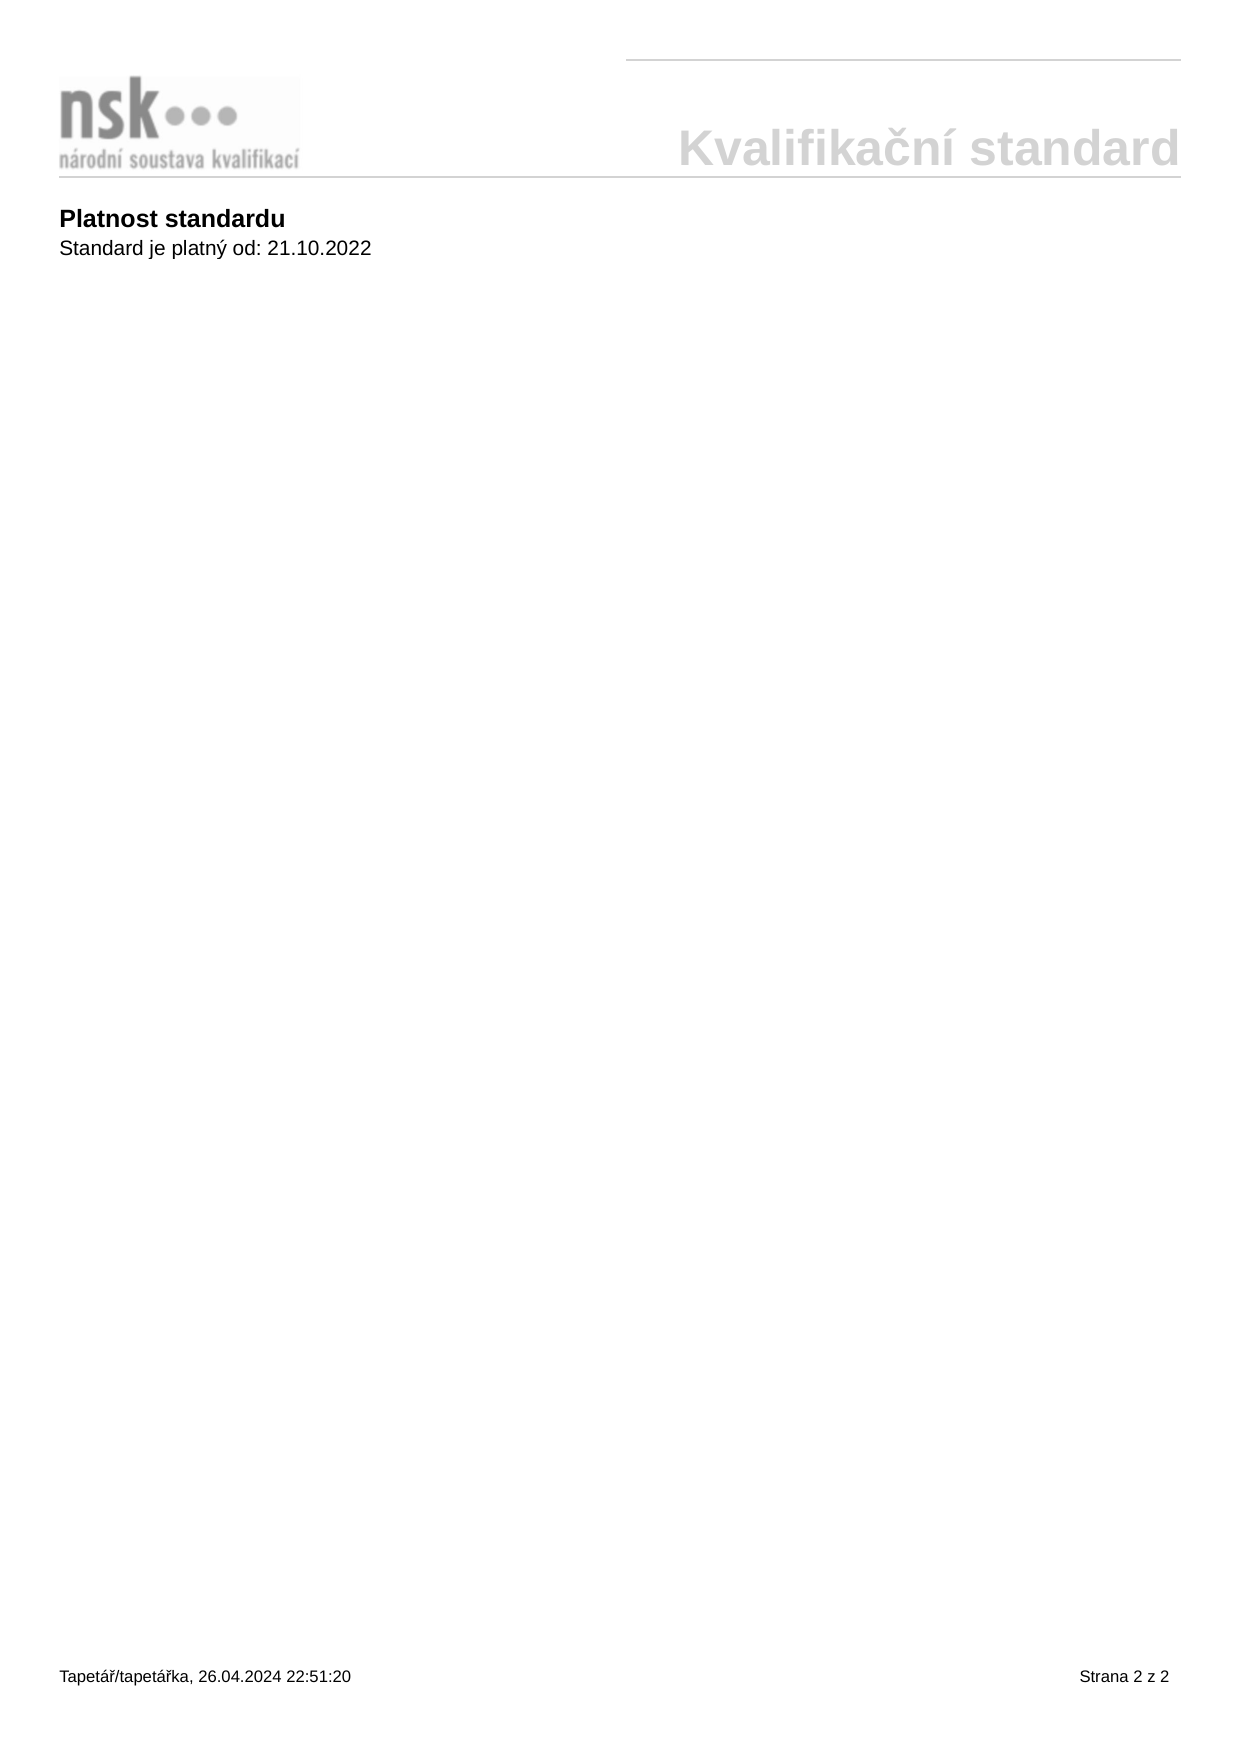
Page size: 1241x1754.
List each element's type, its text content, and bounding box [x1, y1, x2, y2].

table_cell [1169, 559, 1181, 859]
picture [58, 59, 621, 171]
table_cell Tapetář/tapetářka, 26.04.2024 22:51:20 [59, 1658, 862, 1694]
table_cell [626, 1159, 862, 1409]
table_cell [626, 194, 862, 200]
table_cell [626, 259, 862, 559]
table_cell [59, 559, 483, 859]
table_cell Platnost standardu [59, 200, 1181, 236]
table_cell [1169, 259, 1181, 559]
table_cell Strana 2 z 2 [862, 1658, 1169, 1694]
table_cell [484, 259, 620, 559]
table_cell [626, 859, 862, 1159]
table_cell [1093, 1409, 1169, 1658]
table_cell [59, 1159, 483, 1409]
table_cell [620, 859, 626, 1159]
table_cell [862, 194, 1093, 200]
table_cell [1169, 194, 1181, 200]
table_cell [1169, 1658, 1181, 1694]
table_cell [1169, 1159, 1181, 1409]
table_cell [626, 1409, 862, 1658]
table_cell [59, 194, 483, 200]
table_cell [484, 171, 620, 176]
table_cell [1169, 859, 1181, 1159]
table_cell [484, 1409, 620, 1658]
table_cell [484, 859, 620, 1159]
table_cell [862, 1409, 1093, 1658]
table_cell [1093, 259, 1169, 559]
table_cell Standard je platný od: 21.10.2022 [59, 236, 1181, 259]
table_cell [862, 1159, 1093, 1409]
table_cell [862, 259, 1093, 559]
table_cell [621, 59, 626, 170]
table_cell [59, 859, 483, 1159]
table_cell [626, 559, 862, 859]
table_cell [1093, 194, 1169, 200]
table_cell [1093, 1159, 1169, 1409]
table_cell [484, 559, 620, 859]
table_cell [1169, 1409, 1181, 1658]
table_cell [1093, 559, 1169, 859]
table_cell [59, 259, 483, 559]
table_cell [862, 859, 1093, 1159]
table_cell [620, 1159, 626, 1409]
table_cell [59, 1409, 483, 1658]
table_cell [59, 171, 483, 176]
table_cell [59, 178, 1181, 194]
table_cell [862, 559, 1093, 859]
table_cell [620, 1409, 626, 1658]
table_cell [484, 194, 620, 200]
table_cell [1093, 859, 1169, 1159]
table_cell [620, 259, 626, 559]
table_cell Kvalifikační standard [626, 61, 1181, 176]
table_cell [484, 1159, 620, 1409]
table_cell [620, 559, 626, 859]
